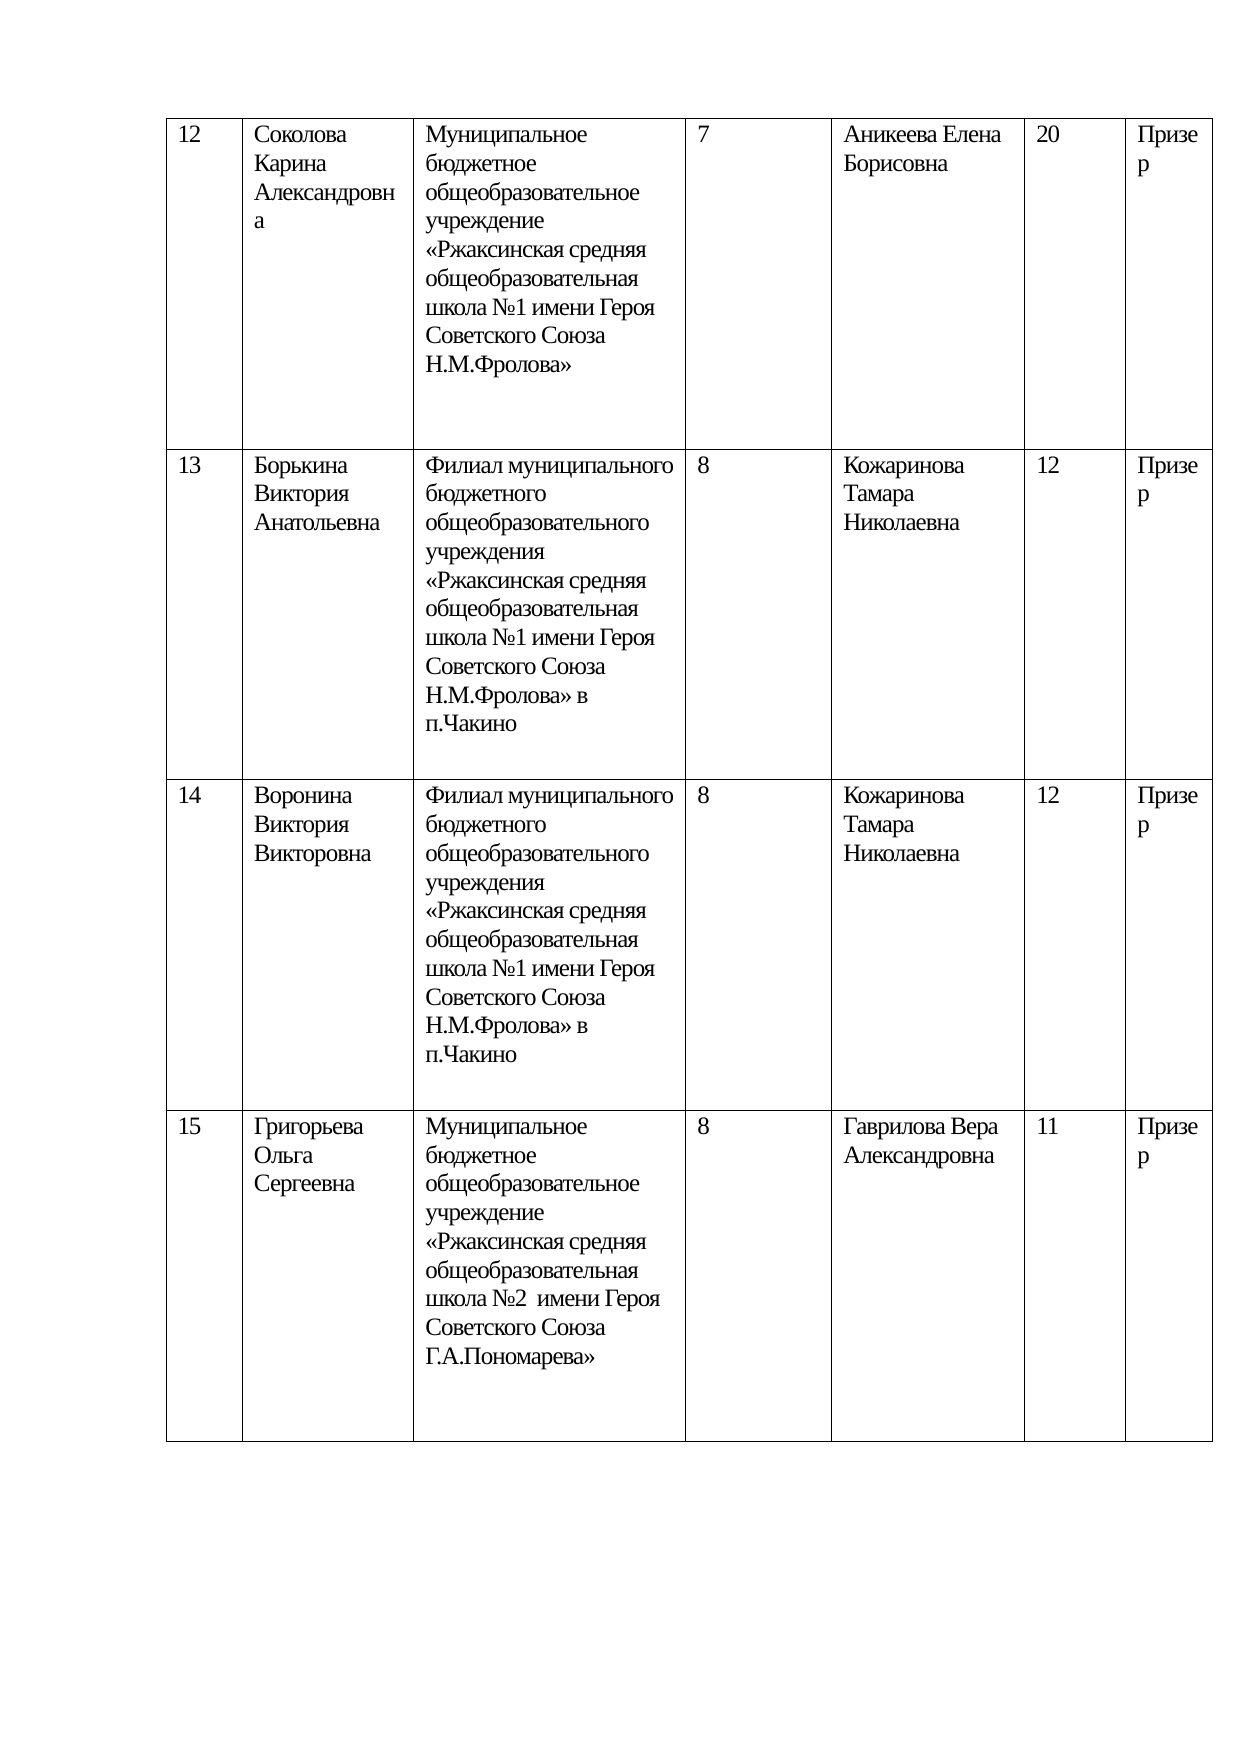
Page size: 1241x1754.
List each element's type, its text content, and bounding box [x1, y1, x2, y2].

table_cell 11 [1025, 1111, 1125, 1441]
table_cell Призер [1126, 780, 1212, 1110]
table_cell 15 [167, 1111, 242, 1441]
table_cell 8 [686, 780, 831, 1110]
table_cell Призер [1126, 119, 1212, 449]
table_cell Аникеева Елена Борисовна [832, 119, 1024, 449]
table_cell 8 [686, 1111, 831, 1441]
table_cell Муниципальное бюджетное общеобразовательное учреждение «Ржаксинская средняя общеобразовательная школа №1 имени Героя Советского Союза Н.М.Фролова» [414, 119, 685, 449]
table_cell 20 [1025, 119, 1125, 449]
table_cell 7 [686, 119, 831, 449]
table_cell Гаврилова Вера Александровна [832, 1111, 1024, 1441]
table_cell Призер [1126, 450, 1212, 779]
table_cell 12 [1025, 450, 1125, 779]
table_cell 8 [686, 450, 831, 779]
table_cell 12 [1025, 780, 1125, 1110]
table_cell Филиал муниципального бюджетного общеобразовательного учреждения «Ржаксинская средняя общеобразовательная школа №1 имени Героя Советского Союза Н.М.Фролова» в п.Чакино [414, 780, 685, 1110]
table_cell 14 [167, 780, 242, 1110]
table_cell Кожаринова Тамара Николаевна [832, 450, 1024, 779]
table_cell Григорьева Ольга Сергеевна [243, 1111, 413, 1441]
table_cell 12 [167, 119, 242, 449]
table_cell Филиал муниципального бюджетного общеобразовательного учреждения «Ржаксинская средняя общеобразовательная школа №1 имени Героя Советского Союза Н.М.Фролова» в п.Чакино [414, 450, 685, 779]
table_cell Призер [1126, 1111, 1212, 1441]
table_cell Воронина Виктория Викторовна [243, 780, 413, 1110]
table_cell Соколова Карина Александровна [243, 119, 413, 449]
table_cell 13 [167, 450, 242, 779]
table_cell Борькина Виктория Анатольевна [243, 450, 413, 779]
table_cell Кожаринова Тамара Николаевна [832, 780, 1024, 1110]
table_cell Муниципальное бюджетное общеобразовательное учреждение «Ржаксинская средняя общеобразовательная школа №2 имени Героя Советского Союза Г.А.Пономарева» [414, 1111, 685, 1441]
